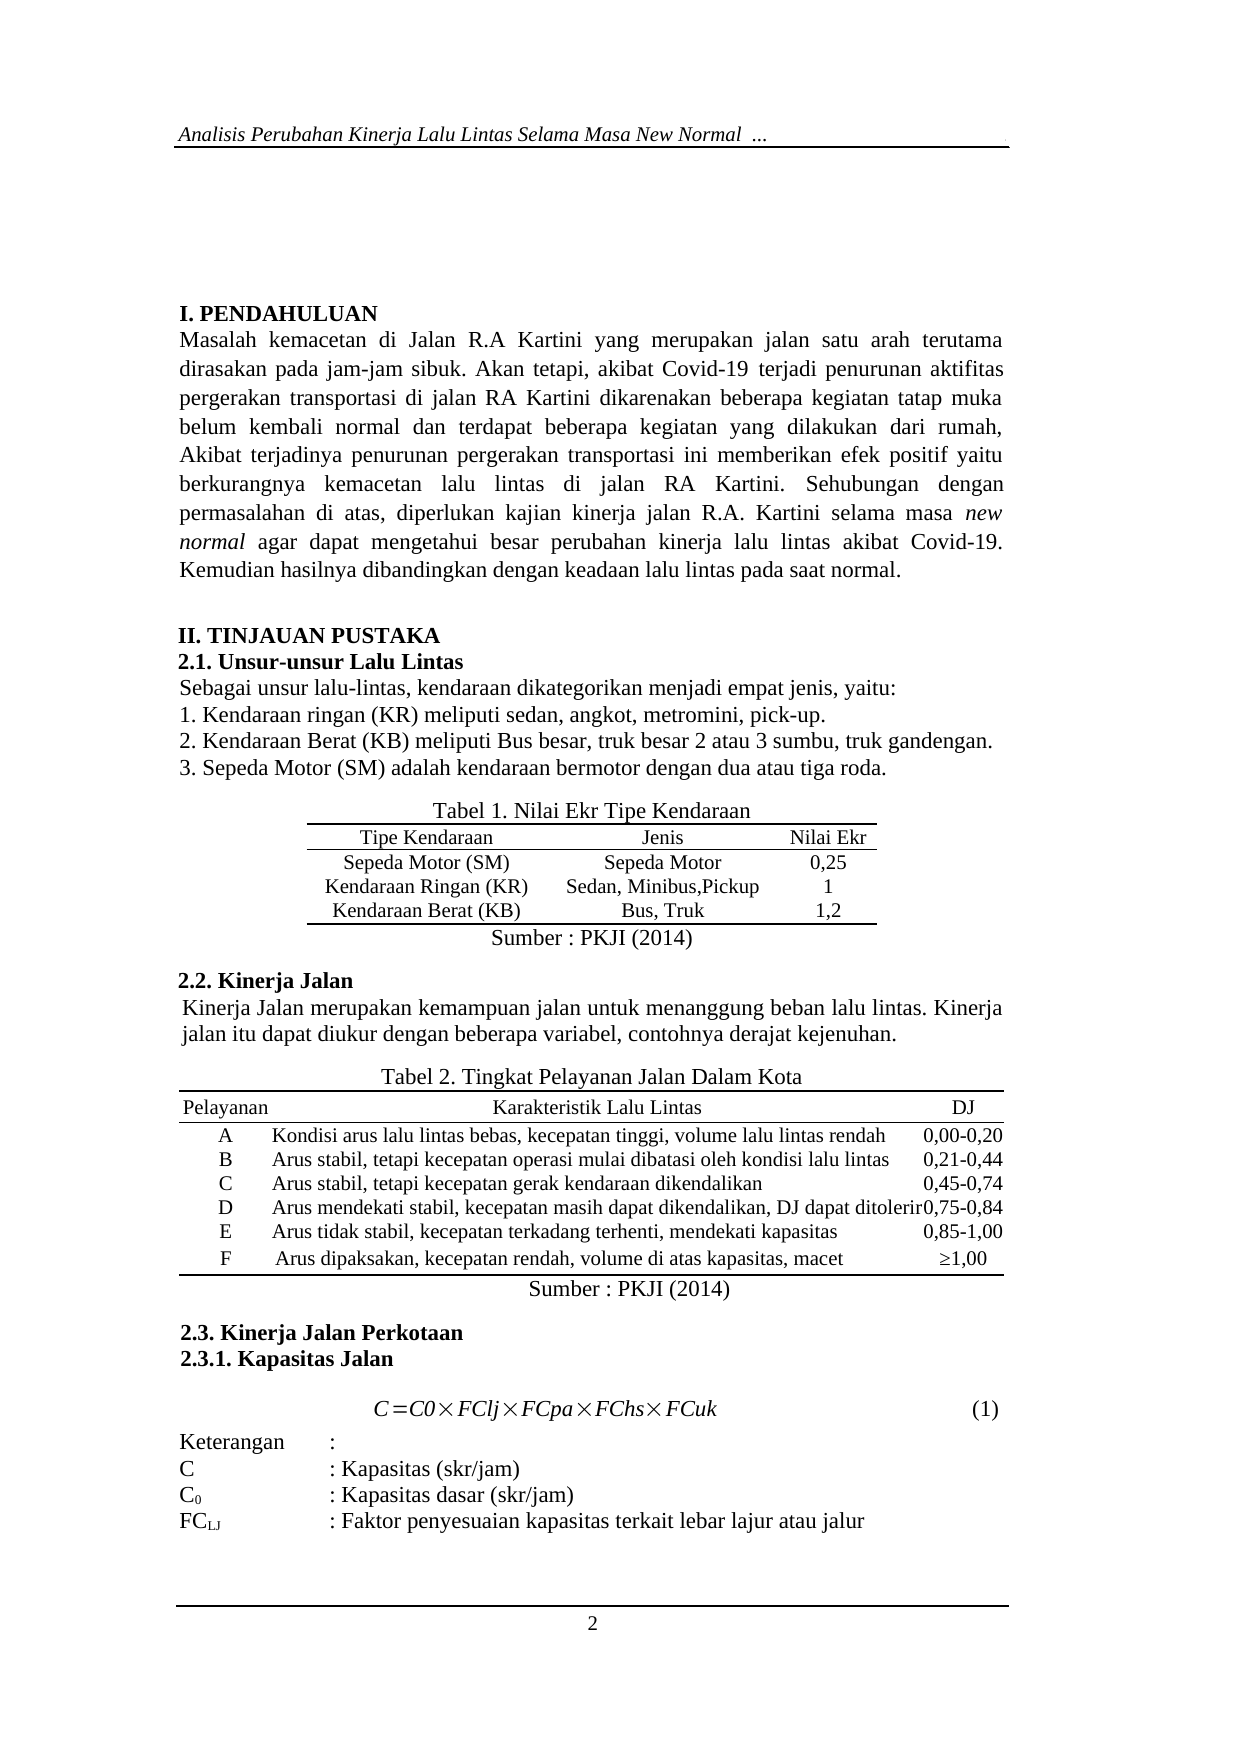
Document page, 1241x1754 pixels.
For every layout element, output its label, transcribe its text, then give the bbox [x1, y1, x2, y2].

list 2.1. Unsur-unsur Lalu Lintas [178, 648, 1004, 674]
table_cell Kondisi arus lalu lintas bebas, kecepatan tinggi, volume lalu lintas rendah [272, 1123, 923, 1147]
text Tabel 2. Tingkat Pelayanan Jalan Dalam Kota [179, 1063, 1004, 1090]
list II. TINJAUAN PUSTAKA [178, 622, 1004, 648]
table_header Jenis [546, 825, 779, 849]
text C0 : Kapasitas dasar (skr/jam) [179, 1481, 1004, 1507]
table_cell B [179, 1147, 272, 1171]
table_cell Arus dipaksakan, kecepatan rendah, volume di atas kapasitas, macet [272, 1243, 923, 1273]
text 2. Kendaraan Berat (KB) meliputi Bus besar, truk besar 2 atau 3 sumbu, truk gandengan. [179, 727, 1004, 753]
title I. PENDAHULUAN [179, 300, 1004, 326]
text Tabel 1. Nilai Ekr Tipe Kendaraan [179, 797, 1004, 823]
text C : Kapasitas (skr/jam) [179, 1455, 1004, 1481]
table_cell F [179, 1243, 272, 1273]
table_cell 0,45-0,74 [923, 1171, 1003, 1195]
text Keterangan : [179, 1428, 1004, 1455]
text 1. Kendaraan ringan (KR) meliputi sedan, angkot, metromini, pick-up. [179, 701, 1004, 727]
table_cell 0,75-0,84 [923, 1195, 1003, 1219]
table_cell 1 [780, 874, 877, 898]
table_cell Sepeda Motor (SM) [307, 850, 546, 874]
table_header DJ [923, 1092, 1003, 1122]
table_cell Sedan, Minibus,Pickup [546, 874, 779, 898]
table_cell A [179, 1123, 272, 1147]
list 2.3. Kinerja Jalan Perkotaan [180, 1319, 1004, 1345]
table_cell Arus tidak stabil, kecepatan terkadang terhenti, mendekati kapasitas [272, 1219, 923, 1243]
table_cell Bus, Truk [546, 898, 779, 922]
text Masalah kemacetan di Jalan R.A Kartini yang merupakan jalan satu arah terutama dirasakan pada jam-jam sibuk. Akan tetapi, akibat Covid-19 terjadi penurunan aktifitas pergerakan transportasi di jalan RA Kartini dikarenakan beberapa kegiatan tatap muka belum kembali normal dan terdapat beberapa kegiatan yang dilakukan dari rumah, Akibat terjadinya penurunan pergerakan transportasi ini memberikan efek positif yaitu berkurangnya kemacetan lalu lintas di jalan RA Kartini. Sehubungan dengan permasalahan di atas, diperlukan kajian kinerja jalan R.A. Kartini selama masa new normal agar dapat mengetahui besar perubahan kinerja lalu lintas akibat Covid-19. Kemudian hasilnya dibandingkan dengan keadaan lalu lintas pada saat normal. [179, 326, 1004, 583]
table_cell D [179, 1195, 272, 1219]
table_header (1) [913, 1388, 1004, 1428]
table_cell Arus stabil, tetapi kecepatan operasi mulai dibatasi oleh kondisi lalu lintas [272, 1147, 923, 1171]
text Sumber : PKJI (2014) [179, 924, 1004, 951]
table_cell 0,85-1,00 [923, 1219, 1003, 1243]
list 2.2. Kinerja Jalan [178, 968, 1004, 994]
table_cell Kendaraan Berat (KB) [307, 898, 546, 922]
table_cell E [179, 1219, 272, 1243]
table_header Karakteristik Lalu Lintas [272, 1092, 923, 1122]
table_cell Arus mendekati stabil, kecepatan masih dapat dikendalikan, DJ dapat ditolerir [272, 1195, 923, 1219]
table_cell 0,25 [780, 850, 877, 874]
table_cell Kendaraan Ringan (KR) [307, 874, 546, 898]
list Sumber : PKJI (2014) [254, 1276, 1004, 1302]
table_header [179, 1388, 912, 1428]
table_cell Sepeda Motor [546, 850, 779, 874]
table_cell 0,00-0,20 [923, 1123, 1003, 1147]
text 3. Sepeda Motor (SM) adalah kendaraan bermotor dengan dua atau tiga roda. [179, 753, 1004, 780]
table_cell Arus stabil, tetapi kecepatan gerak kendaraan dikendalikan [272, 1171, 923, 1195]
table_header Nilai Ekr [780, 825, 877, 849]
table_cell 0,21-0,44 [923, 1147, 1003, 1171]
list Kinerja Jalan merupakan kemampuan jalan untuk menanggung beban lalu lintas. Kinerja jalan itu dapat diukur dengan beberapa variabel, contohnya derajat kejenuhan. [182, 994, 1004, 1047]
table_cell ≥1,00 [923, 1243, 1003, 1273]
table_cell 1,2 [780, 898, 877, 922]
table_header Pelayanan [179, 1092, 272, 1122]
table_header Tipe Kendaraan [307, 825, 546, 849]
text Sebagai unsur lalu-lintas, kendaraan dikategorikan menjadi empat jenis, yaitu: [179, 674, 1004, 701]
list 2.3.1. Kapasitas Jalan [180, 1345, 1004, 1371]
text FCLJ : Faktor penyesuaian kapasitas terkait lebar lajur atau jalur [179, 1507, 1004, 1534]
table_cell C [179, 1171, 272, 1195]
